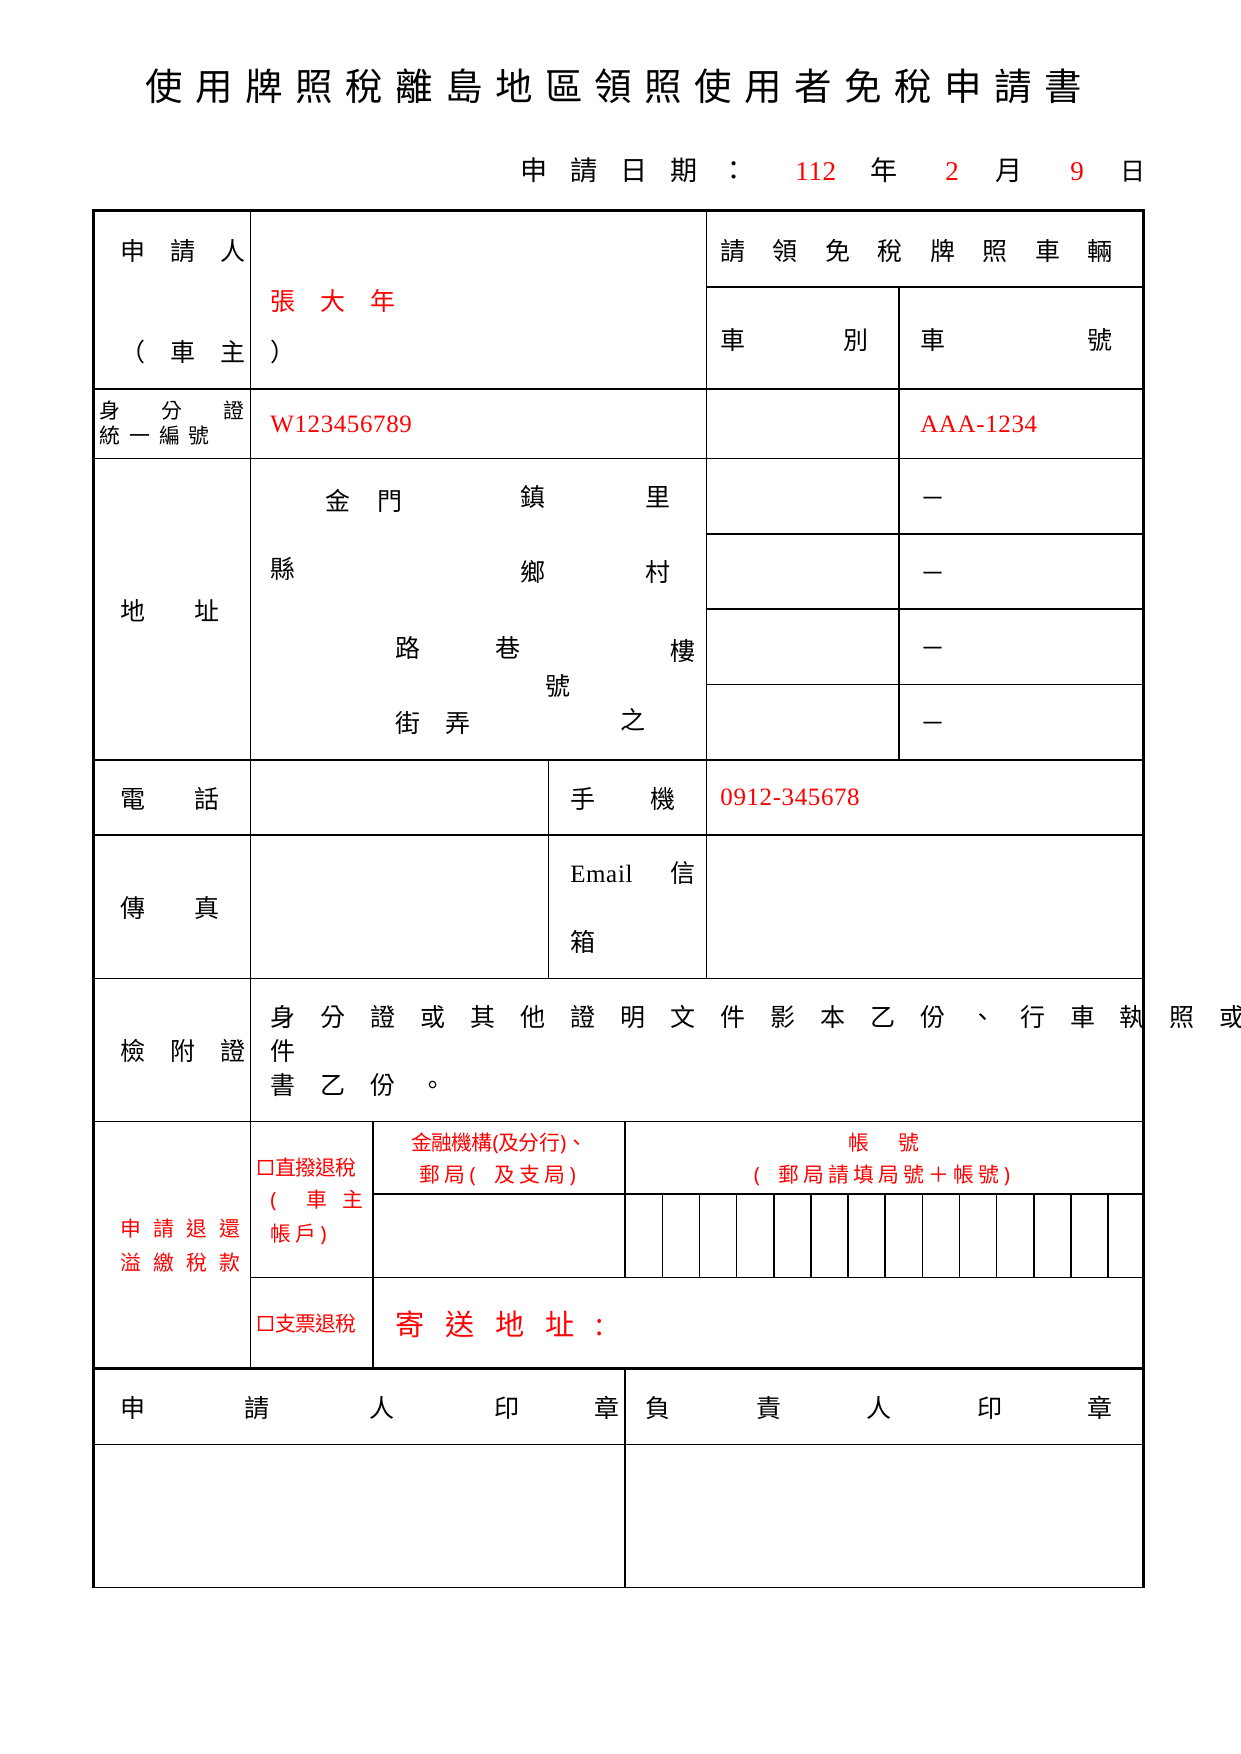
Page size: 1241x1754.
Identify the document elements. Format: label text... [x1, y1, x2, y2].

table_cell [737, 1195, 773, 1277]
table_cell [251, 684, 343, 759]
table_cell 樓之 [607, 608, 706, 759]
table_cell [95, 1445, 624, 1587]
table_cell [374, 1195, 624, 1277]
table_cell [707, 836, 1142, 977]
table_cell [663, 1195, 699, 1277]
table_cell [251, 836, 548, 977]
table_cell [960, 1195, 996, 1277]
table_cell [923, 1195, 959, 1277]
table_cell Email信箱 [549, 836, 706, 977]
table_cell [886, 1195, 922, 1277]
table_cell [997, 1195, 1033, 1277]
text 申請日期：112年2月9日 [95, 135, 1145, 203]
table_cell [775, 1195, 810, 1277]
table_cell 號 [529, 608, 607, 759]
table_cell 金門 縣 [251, 459, 433, 608]
table_cell [626, 1445, 1142, 1587]
table_cell [849, 1195, 884, 1277]
table_header 張大年 [251, 212, 706, 388]
table_cell [707, 535, 898, 608]
table_cell 手機 [549, 761, 706, 834]
table_cell [251, 608, 343, 684]
table_cell 申請退還 溢繳稅款 [95, 1122, 250, 1367]
table_cell 身分證或其他證明文件影本乙份、行車執照或新領牌照登記書影本乙份、切結書乙份。 [251, 979, 1142, 1121]
table_cell 村 [568, 533, 706, 608]
table_cell － [900, 610, 1142, 684]
table_cell － [900, 459, 1142, 533]
table_cell 檢附證件 [95, 979, 250, 1121]
table_cell [812, 1195, 847, 1277]
table_cell W123456789 [251, 390, 706, 458]
table_cell 0912-345678 [707, 761, 1142, 834]
table_cell － [900, 685, 1142, 759]
table_cell [707, 390, 898, 458]
table_cell [707, 685, 898, 759]
table_cell [707, 610, 898, 684]
table_header 請領免稅牌照車輛 [707, 212, 1142, 286]
table_cell 直撥退稅 (車主帳戶) [251, 1122, 372, 1277]
table_cell 地址 [95, 459, 250, 759]
table_cell [1035, 1195, 1070, 1277]
table_cell 電話 [95, 761, 250, 834]
table_cell 車別 [707, 288, 898, 388]
table_cell 里 [568, 459, 706, 533]
table_cell 寄送地址: [374, 1278, 1142, 1367]
table_cell 路 [343, 608, 433, 684]
table_header 申請人 （車主） [95, 212, 250, 388]
table_cell [626, 1195, 662, 1277]
table_cell 支票退稅 [251, 1278, 372, 1367]
table_cell 負責人印章 [626, 1370, 1142, 1443]
table_cell 鎮 [433, 459, 568, 533]
table_cell [1072, 1195, 1107, 1277]
table_cell 金融機構(及分行)、 郵局(及支局) [374, 1122, 624, 1193]
table_cell 帳 號 (郵局請填局號＋帳號) [626, 1122, 1142, 1193]
table_cell [707, 459, 898, 533]
table_cell [1109, 1195, 1142, 1277]
table_cell 鄉 [433, 533, 568, 608]
table_cell 車號 [900, 288, 1142, 388]
text 使用牌照稅離島地區領照使用者免稅申請書 [95, 50, 1145, 118]
table_cell AAA-1234 [900, 390, 1142, 458]
table_cell 傳真 [95, 836, 250, 977]
table_cell 申請人印章 [95, 1370, 624, 1443]
table_cell 街 [343, 684, 433, 759]
table_cell [251, 761, 548, 834]
table_cell 身分證 統一編號 [95, 390, 250, 458]
table_cell [700, 1195, 736, 1277]
table_cell 巷 [433, 608, 528, 684]
table_cell 弄 [433, 684, 528, 759]
table_cell － [900, 535, 1142, 608]
